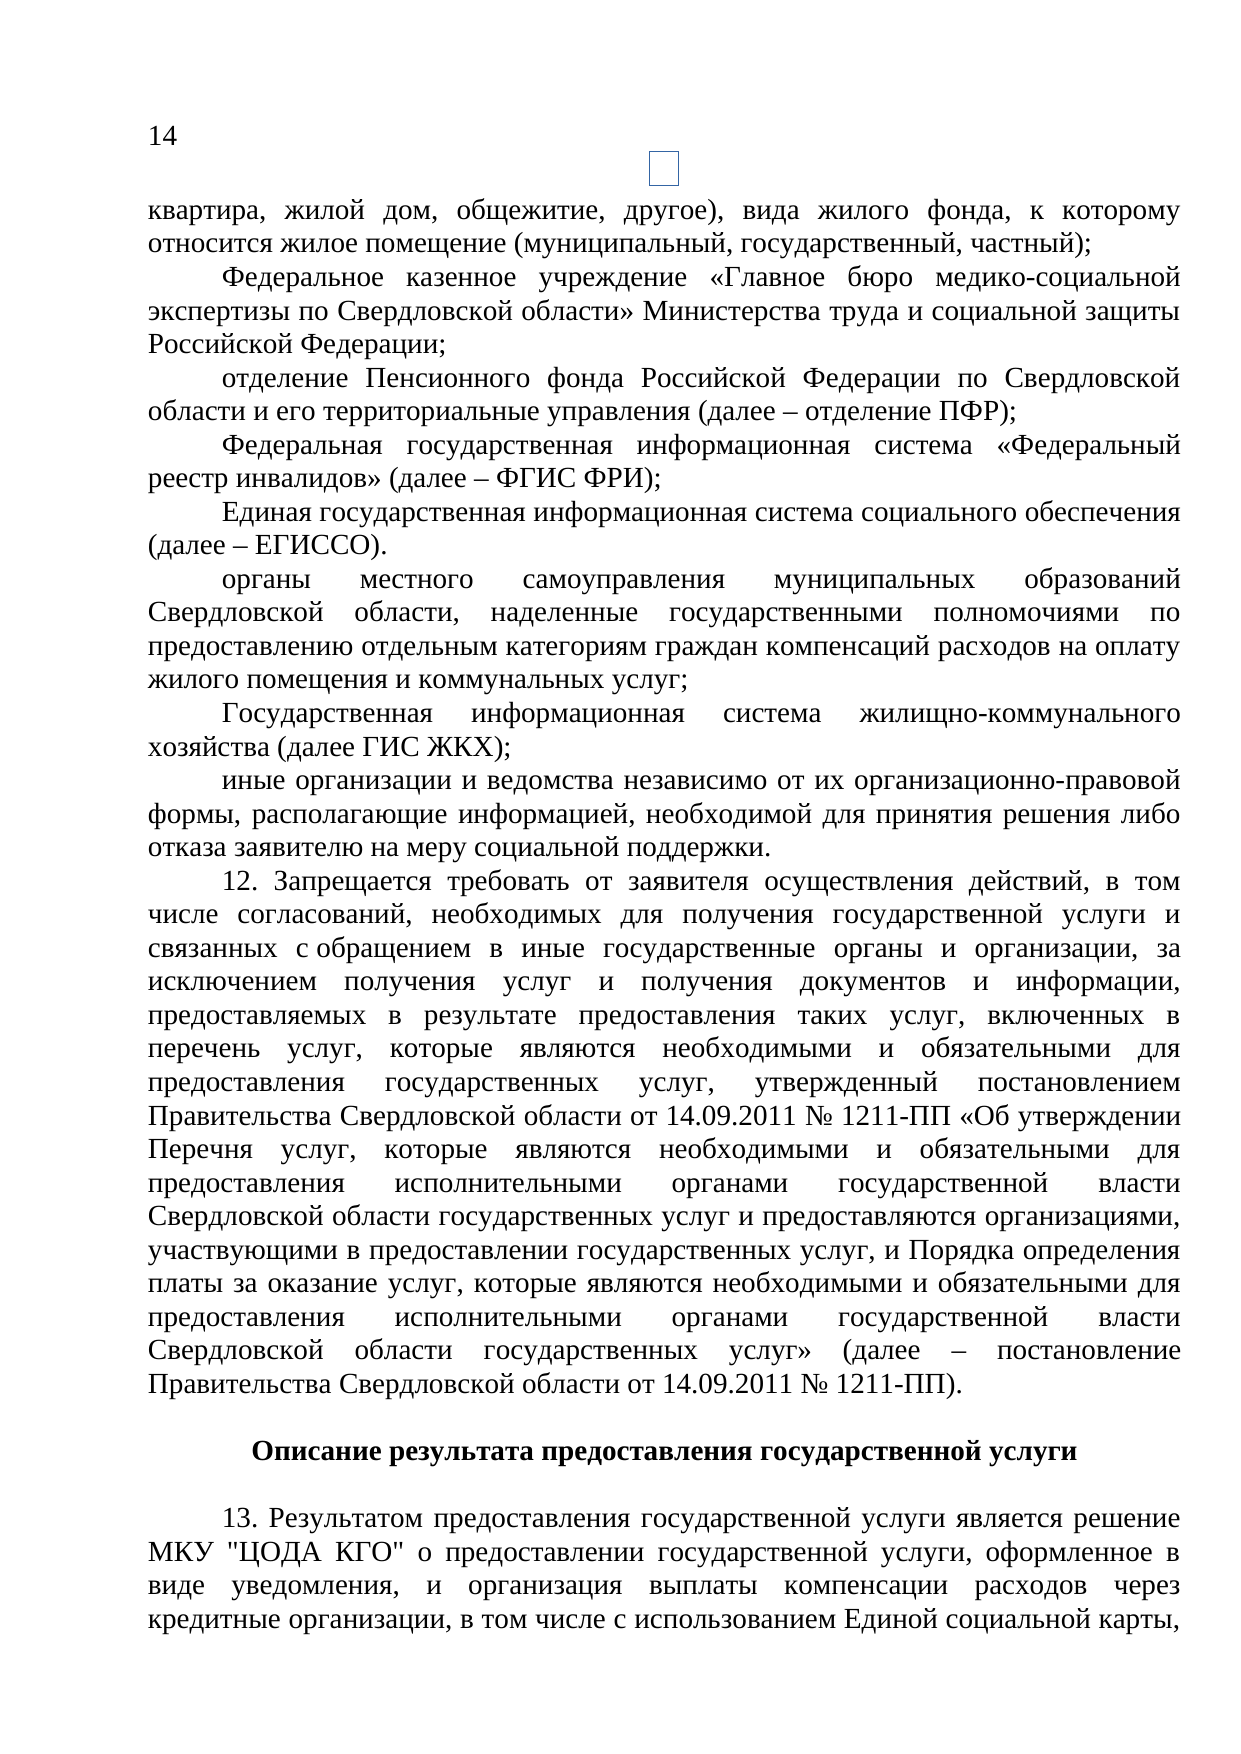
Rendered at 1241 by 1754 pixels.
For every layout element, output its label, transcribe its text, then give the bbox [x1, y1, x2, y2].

text 13. Результатом предоставления государственной услуги является решение МКУ "ЦОДА КГО" о предоставлении государственной услуги, оформленное в виде уведомления, и организация выплаты компенсации расходов через кредитные организации, в том числе с использованием Единой социальной карты, [148, 1500, 1181, 1634]
text 12. Запрещается требовать от заявителя осуществления действий, в том числе согласований, необходимых для получения государственной услуги и связанных с обращением в иные государственные органы и организации, за исключением получения услуг и получения документов и информации, предоставляемых в результате предоставления таких услуг, включенных в перечень услуг, которые являются необходимыми и обязательными для предоставления государственных услуг, утвержденный постановлением Правительства Свердловской области от 14.09.2011 № 1211-ПП «Об утверждении Перечня услуг, которые являются необходимыми и обязательными для предоставления исполнительными органами государственной власти Свердловской области государственных услуг и предоставляются организациями, участвующими в предоставлении государственных услуг, и Порядка определения платы за оказание услуг, которые являются необходимыми и обязательными для предоставления исполнительными органами государственной власти Свердловской области государственных услуг» (далее – постановление Правительства Свердловской области от 14.09.2011 № 1211-ПП). [148, 863, 1181, 1399]
text отделение Пенсионного фонда Российской Федерации по Свердловской области и его территориальные управления (далее – отделение ПФР); [148, 360, 1181, 427]
text квартира, жилой дом, общежитие, другое), вида жилого фонда, к которому относится жилое помещение (муниципальный, государственный, частный); [148, 192, 1181, 259]
text Государственная информационная система жилищно-коммунального хозяйства (далее ГИС ЖКХ); [148, 695, 1181, 762]
text иные организации и ведомства независимо от их организационно-правовой формы, располагающие информацией, необходимой для принятия решения либо отказа заявителю на меру социальной поддержки. [148, 762, 1181, 863]
text органы местного самоуправления муниципальных образований Свердловской области, наделенные государственными полномочиями по предоставлению отдельным категориям граждан компенсаций расходов на оплату жилого помещения и коммунальных услуг; [148, 561, 1181, 695]
text Единая государственная информационная система социального обеспечения (далее – ЕГИССО). [148, 494, 1181, 561]
text Федеральное казенное учреждение «Главное бюро медико-социальной экспертизы по Свердловской области» Министерства труда и социальной защиты Российской Федерации; [148, 259, 1181, 360]
text Описание результата предоставления государственной услуги [148, 1433, 1181, 1467]
text Федеральная государственная информационная система «Федеральный реестр инвалидов» (далее – ФГИС ФРИ); [148, 427, 1181, 494]
